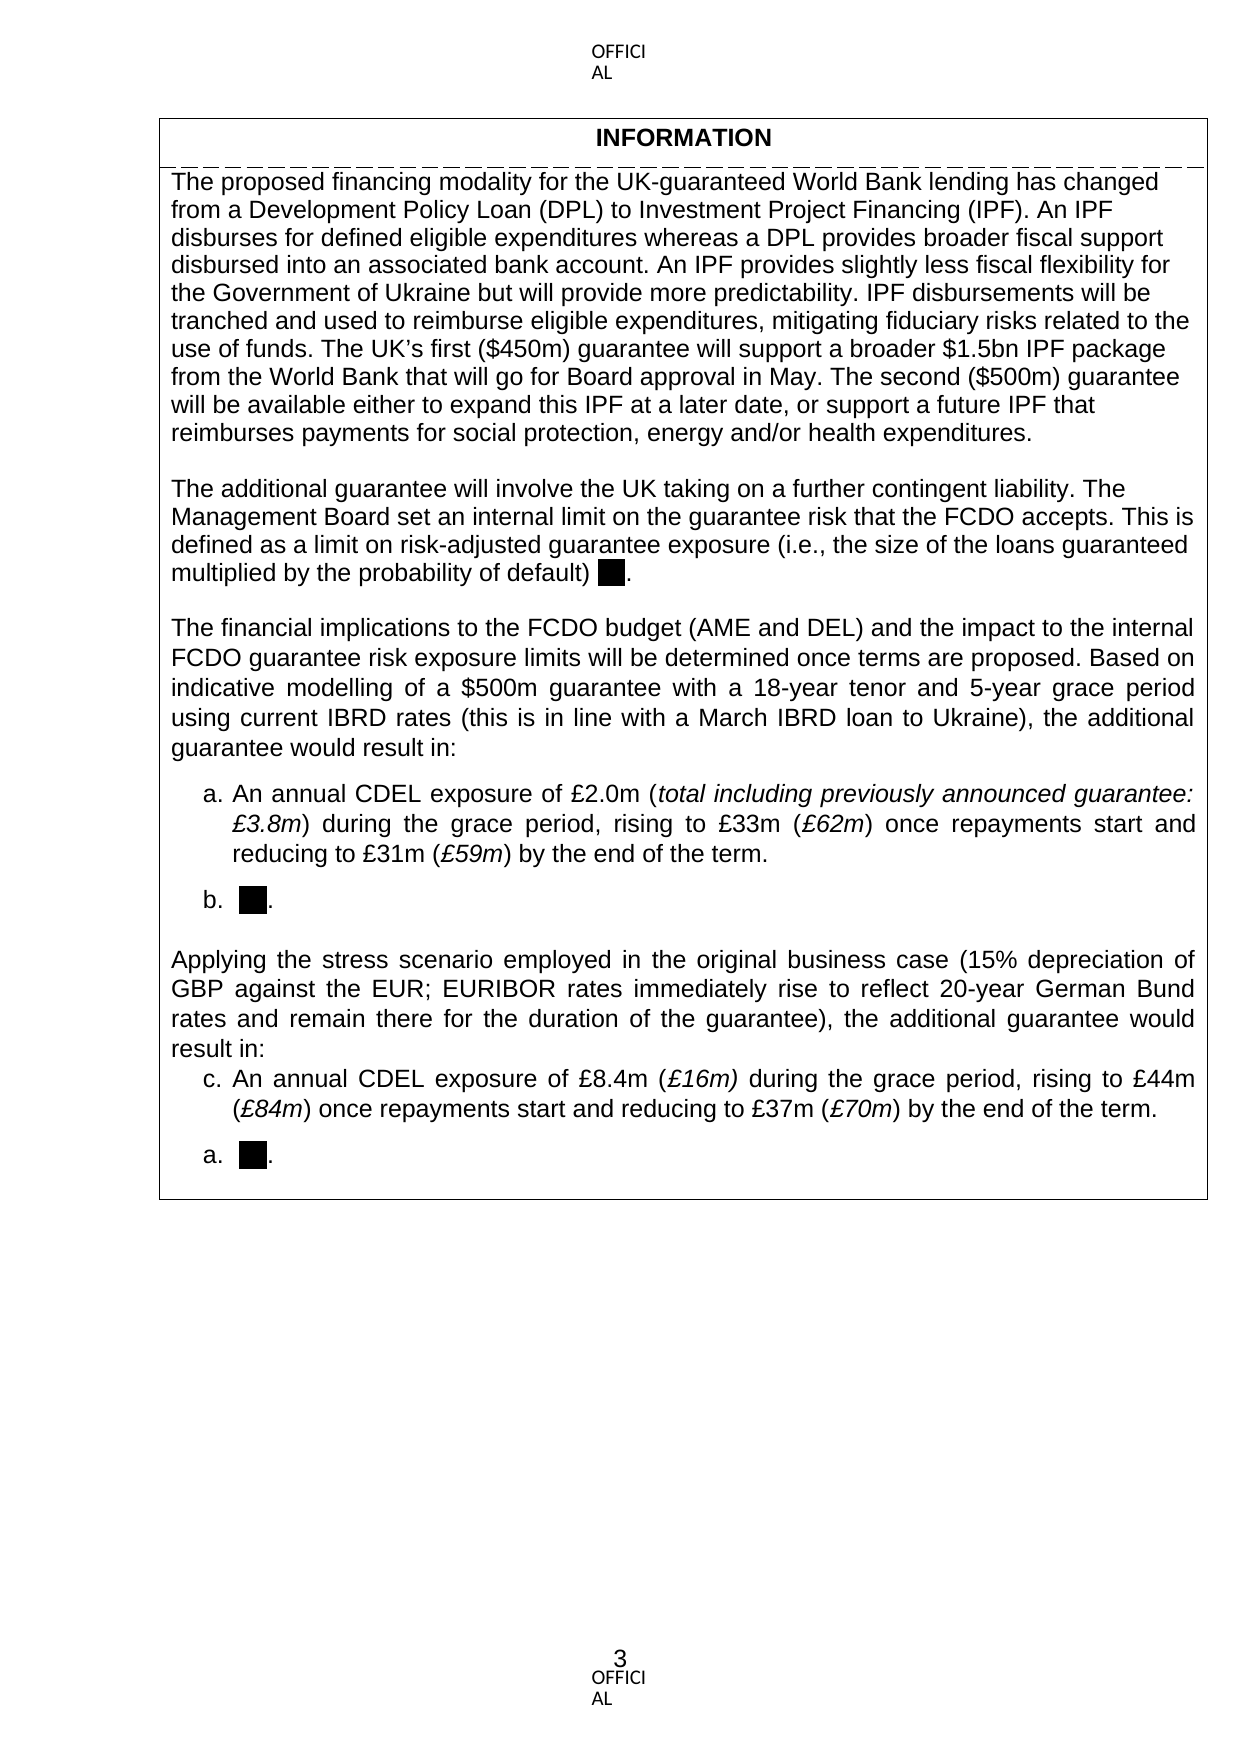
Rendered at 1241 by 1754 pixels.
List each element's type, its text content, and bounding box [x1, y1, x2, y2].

table_header INFORMATION [160, 119, 1207, 167]
table_cell The proposed financing modality for the UK-guaranteed World Bank lending has changed from a Development Policy Loan (DPL) to Investment Project Financing (IPF). An IPF disburses for defined eligible expenditures whereas a DPL provides broader fiscal support disbursed into an associated bank account. An IPF provides slightly less fiscal flexibility for the Government of Ukraine but will provide more predictability. IPF disbursements will be tranched and used to reimburse eligible expenditures, mitigating fiduciary risks related to the use of funds. The UK’s first ($450m) guarantee will support a broader $1.5bn IPF package from the World Bank that will go for Board approval in May. The second ($500m) guarantee will be available either to expand this IPF at a later date, or support a future IPF that reimburses payments for social protection, energy and/or health expenditures. The additional guarantee will involve the UK taking on a further contingent liability. The Management Board set an internal limit on the guarantee risk that the FCDO accepts. This is defined as a limit on risk-adjusted guarantee exposure (i.e., the size of the loans guaranteed multiplied by the probability of default) . The financial implications to the FCDO budget (AME and DEL) and the impact to the internal FCDO guarantee risk exposure limits will be determined once terms are proposed. Based on indicative modelling of a $500m guarantee with a 18-year tenor and 5-year grace period using current IBRD rates (this is in line with a March IBRD loan to Ukraine), the additional guarantee would result in: An annual CDEL exposure of £2.0m (total including previously announced guarantee: £3.8m) during the grace period, rising to £33m (£62m) once repayments start and reducing to £31m (£59m) by the end of the term. . Applying the stress scenario employed in the original business case (15% depreciation of GBP against the EUR; EURIBOR rates immediately rise to reflect 20-year German Bund rates and remain there for the duration of the guarantee), the additional guarantee would result in: An annual CDEL exposure of £8.4m (£16m) during the grace period, rising to £44m (£84m) once repayments start and reducing to £37m (£70m) by the end of the term. . [160, 167, 1207, 1199]
